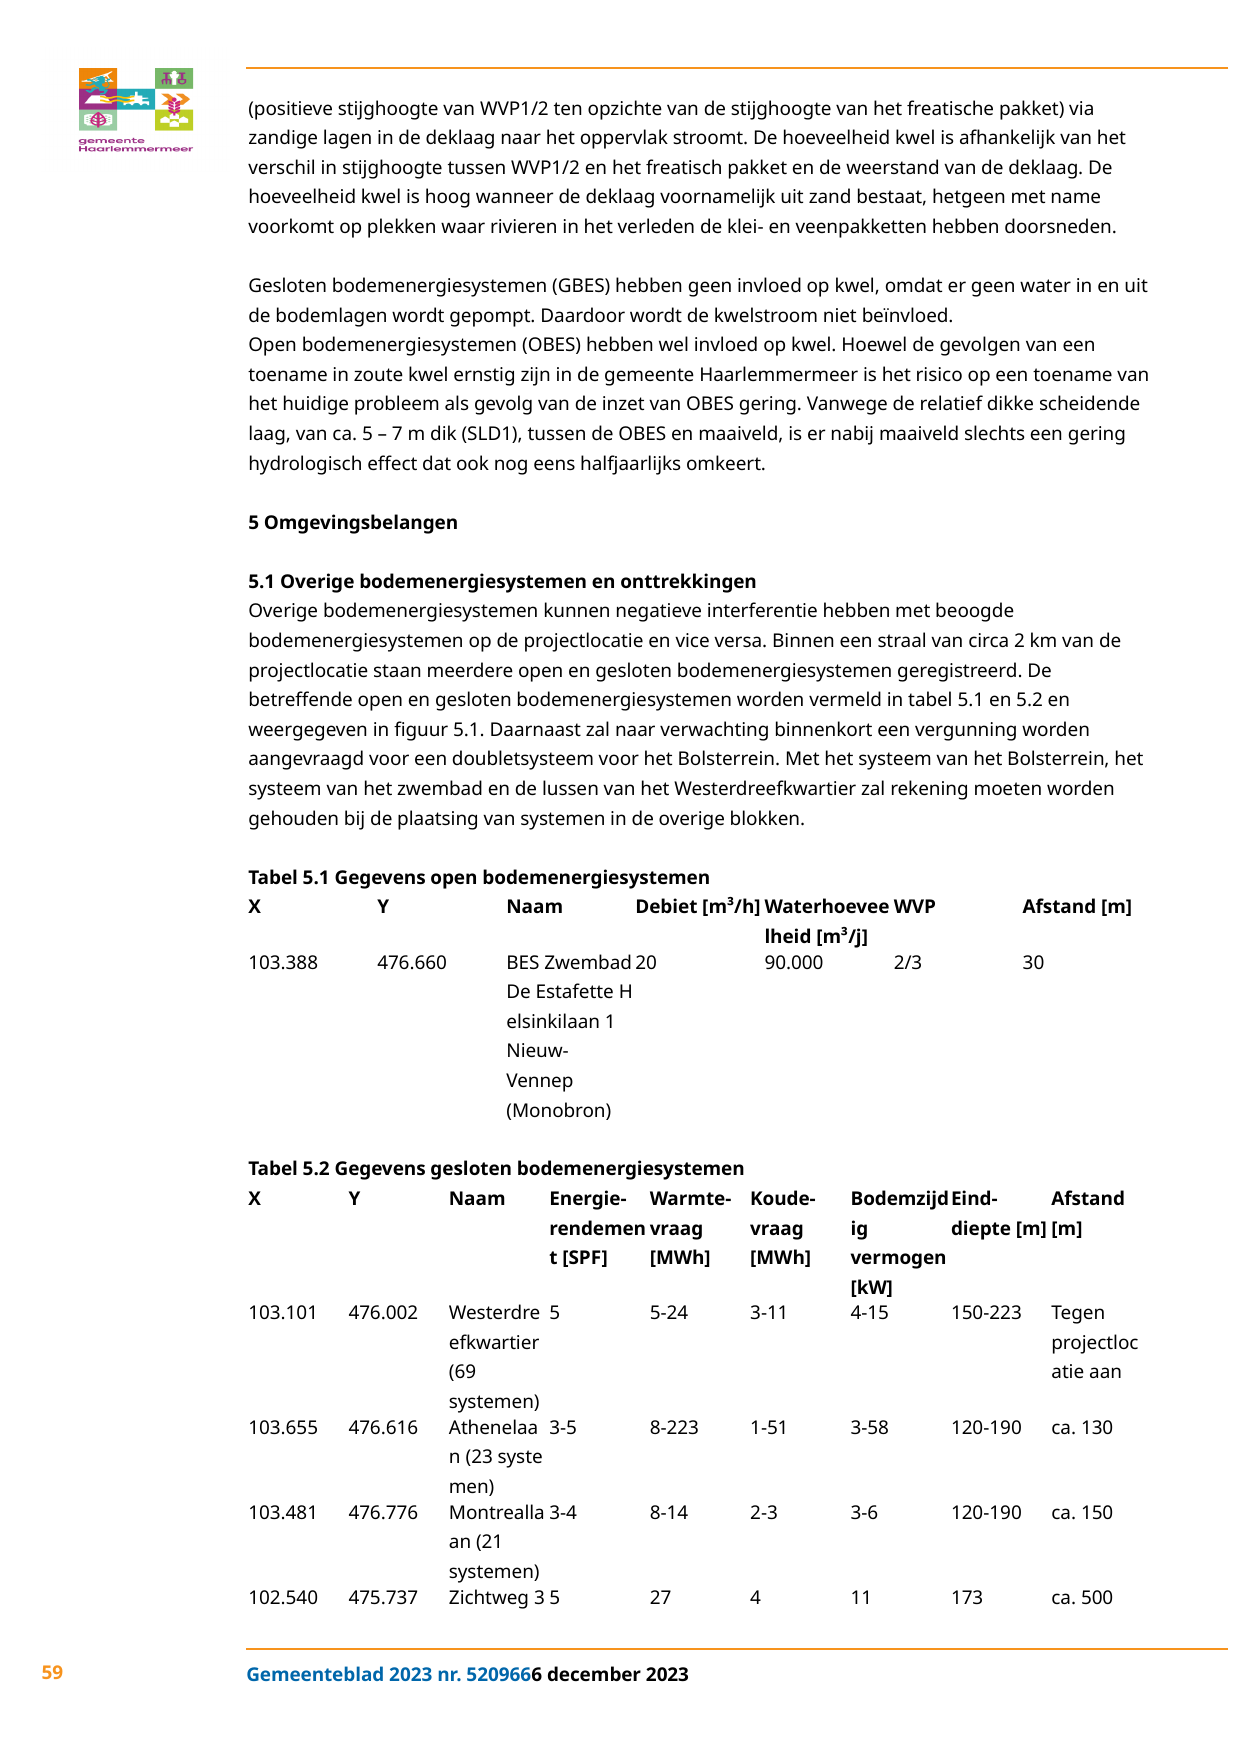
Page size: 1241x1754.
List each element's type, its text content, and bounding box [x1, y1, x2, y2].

text 5.1 Overige bodemenergiesystemen en onttrekkingen [248, 568, 1152, 594]
table_cell 3-4 [549, 1499, 649, 1584]
table_header Y [348, 1185, 449, 1299]
table_cell 120-190 [951, 1499, 1051, 1584]
table_header X [248, 1185, 348, 1299]
table_header Debiet [m³/h] [635, 894, 764, 949]
table_header Waterhoeveelheid [m³/j] [764, 894, 893, 949]
table_cell 475.737 [348, 1584, 449, 1609]
text (positieve stijghoogte van WVP1/2 ten opzichte van de stijghoogte van het freatische pakket) via zandige lagen in de deklaag naar het oppervlak stroomt. De hoeveelheid kwel is afhankelijk van het verschil in stijghoogte tussen WVP1/2 en het freatisch pakket en de weerstand van de deklaag. De hoeveelheid kwel is hoog wanneer de deklaag voornamelijk uit zand bestaat, hetgeen met name voorkomt op plekken waar rivieren in het verleden de klei- en veenpakketten hebben doorsneden. [248, 95, 1152, 239]
table_cell 120-190 [951, 1414, 1051, 1499]
table_cell 3-58 [850, 1414, 951, 1499]
text Tabel 5.1 Gegevens open bodemenergiesystemen [248, 864, 1152, 890]
table_cell 2-3 [750, 1499, 850, 1584]
table_header WVP [894, 894, 1022, 949]
table_header Warmte- vraag [MWh] [650, 1185, 750, 1299]
table_cell Tegen projectloc atie aan [1051, 1300, 1152, 1414]
table_header Afstand [m] [1051, 1185, 1152, 1299]
table_cell 30 [1023, 949, 1152, 1123]
table_cell Montreallaan (21 systemen) [449, 1499, 549, 1584]
table_header Naam [506, 894, 635, 949]
table_header Eind- diepte [m] [951, 1185, 1051, 1299]
table_cell 103.388 [248, 949, 377, 1123]
table_header Energie- rendement [SPF] [549, 1185, 649, 1299]
table_cell 8-14 [650, 1499, 750, 1584]
table_header X [248, 894, 377, 949]
table_header Bodemzijdig vermogen [kW] [850, 1185, 951, 1299]
table_cell Westerdreefkwartier (69 systemen) [449, 1300, 549, 1414]
text Open bodemenergiesystemen (OBES) hebben wel invloed op kwel. Hoewel de gevolgen van een toename in zoute kwel ernstig zijn in de gemeente Haarlemmermeer is het risico op een toename van het huidige probleem als gevolg van de inzet van OBES gering. Vanwege de relatief dikke scheidende laag, van ca. 5 – 7 m dik (SLD1), tussen de OBES en maaiveld, is er nabij maaiveld slechts een gering hydrologisch effect dat ook nog eens halfjaarlijks omkeert. [248, 331, 1152, 476]
table_cell 476.002 [348, 1300, 449, 1414]
table_cell 5 [549, 1584, 649, 1609]
table_cell 11 [850, 1584, 951, 1609]
table_cell 5 [549, 1300, 649, 1414]
picture [41, 47, 231, 172]
table_cell 476.616 [348, 1414, 449, 1499]
table_cell 103.101 [248, 1300, 348, 1414]
table_cell 5-24 [650, 1300, 750, 1414]
table_cell 90.000 [764, 949, 893, 1123]
table_cell 476.660 [377, 949, 506, 1123]
table_cell 476.776 [348, 1499, 449, 1584]
table_cell ca. 150 [1051, 1499, 1152, 1584]
table_cell 27 [650, 1584, 750, 1609]
table_cell 3-5 [549, 1414, 649, 1499]
table_cell ca. 130 [1051, 1414, 1152, 1499]
table_cell 150-223 [951, 1300, 1051, 1414]
table_cell 4 [750, 1584, 850, 1609]
text 5 Omgevingsbelangen [248, 509, 1152, 535]
table_cell ca. 500 [1051, 1584, 1152, 1609]
table_cell BES Zwembad De Estafette Helsinkilaan 1 Nieuw-Vennep (Monobron) [506, 949, 635, 1123]
table_header Y [377, 894, 506, 949]
table_cell 103.481 [248, 1499, 348, 1584]
text Gesloten bodemenergiesystemen (GBES) hebben geen invloed op kwel, omdat er geen water in en uit de bodemlagen wordt gepompt. Daardoor wordt de kwelstroom niet beïnvloed. [248, 272, 1152, 328]
table_cell 3-11 [750, 1300, 850, 1414]
table_cell 3-6 [850, 1499, 951, 1584]
table_cell Athenelaan (23 systemen) [449, 1414, 549, 1499]
table_cell 102.540 [248, 1584, 348, 1609]
table_cell 103.655 [248, 1414, 348, 1499]
text Overige bodemenergiesystemen kunnen negatieve interferentie hebben met beoogde bodemenergiesystemen op de projectlocatie en vice versa. Binnen een straal van circa 2 km van de projectlocatie staan meerdere open en gesloten bodemenergiesystemen geregistreerd. De betreffende open en gesloten bodemenergiesystemen worden vermeld in tabel 5.1 en 5.2 en weergegeven in figuur 5.1. Daarnaast zal naar verwachting binnenkort een vergunning worden aangevraagd voor een doubletsysteem voor het Bolsterrein. Met het systeem van het Bolsterrein, het systeem van het zwembad en de lussen van het Westerdreefkwartier zal rekening moeten worden gehouden bij de plaatsing van systemen in de overige blokken. [248, 598, 1152, 831]
table_cell 4-15 [850, 1300, 951, 1414]
table_cell Zichtweg 3 [449, 1584, 549, 1609]
table_cell 2/3 [894, 949, 1022, 1123]
table_header Koude- vraag [MWh] [750, 1185, 850, 1299]
text Tabel 5.2 Gegevens gesloten bodemenergiesystemen [248, 1155, 1152, 1181]
table_cell 20 [635, 949, 764, 1123]
table_cell 8-223 [650, 1414, 750, 1499]
table_cell 1-51 [750, 1414, 850, 1499]
table_cell 173 [951, 1584, 1051, 1609]
table_header Afstand [m] [1023, 894, 1152, 949]
table_header Naam [449, 1185, 549, 1299]
